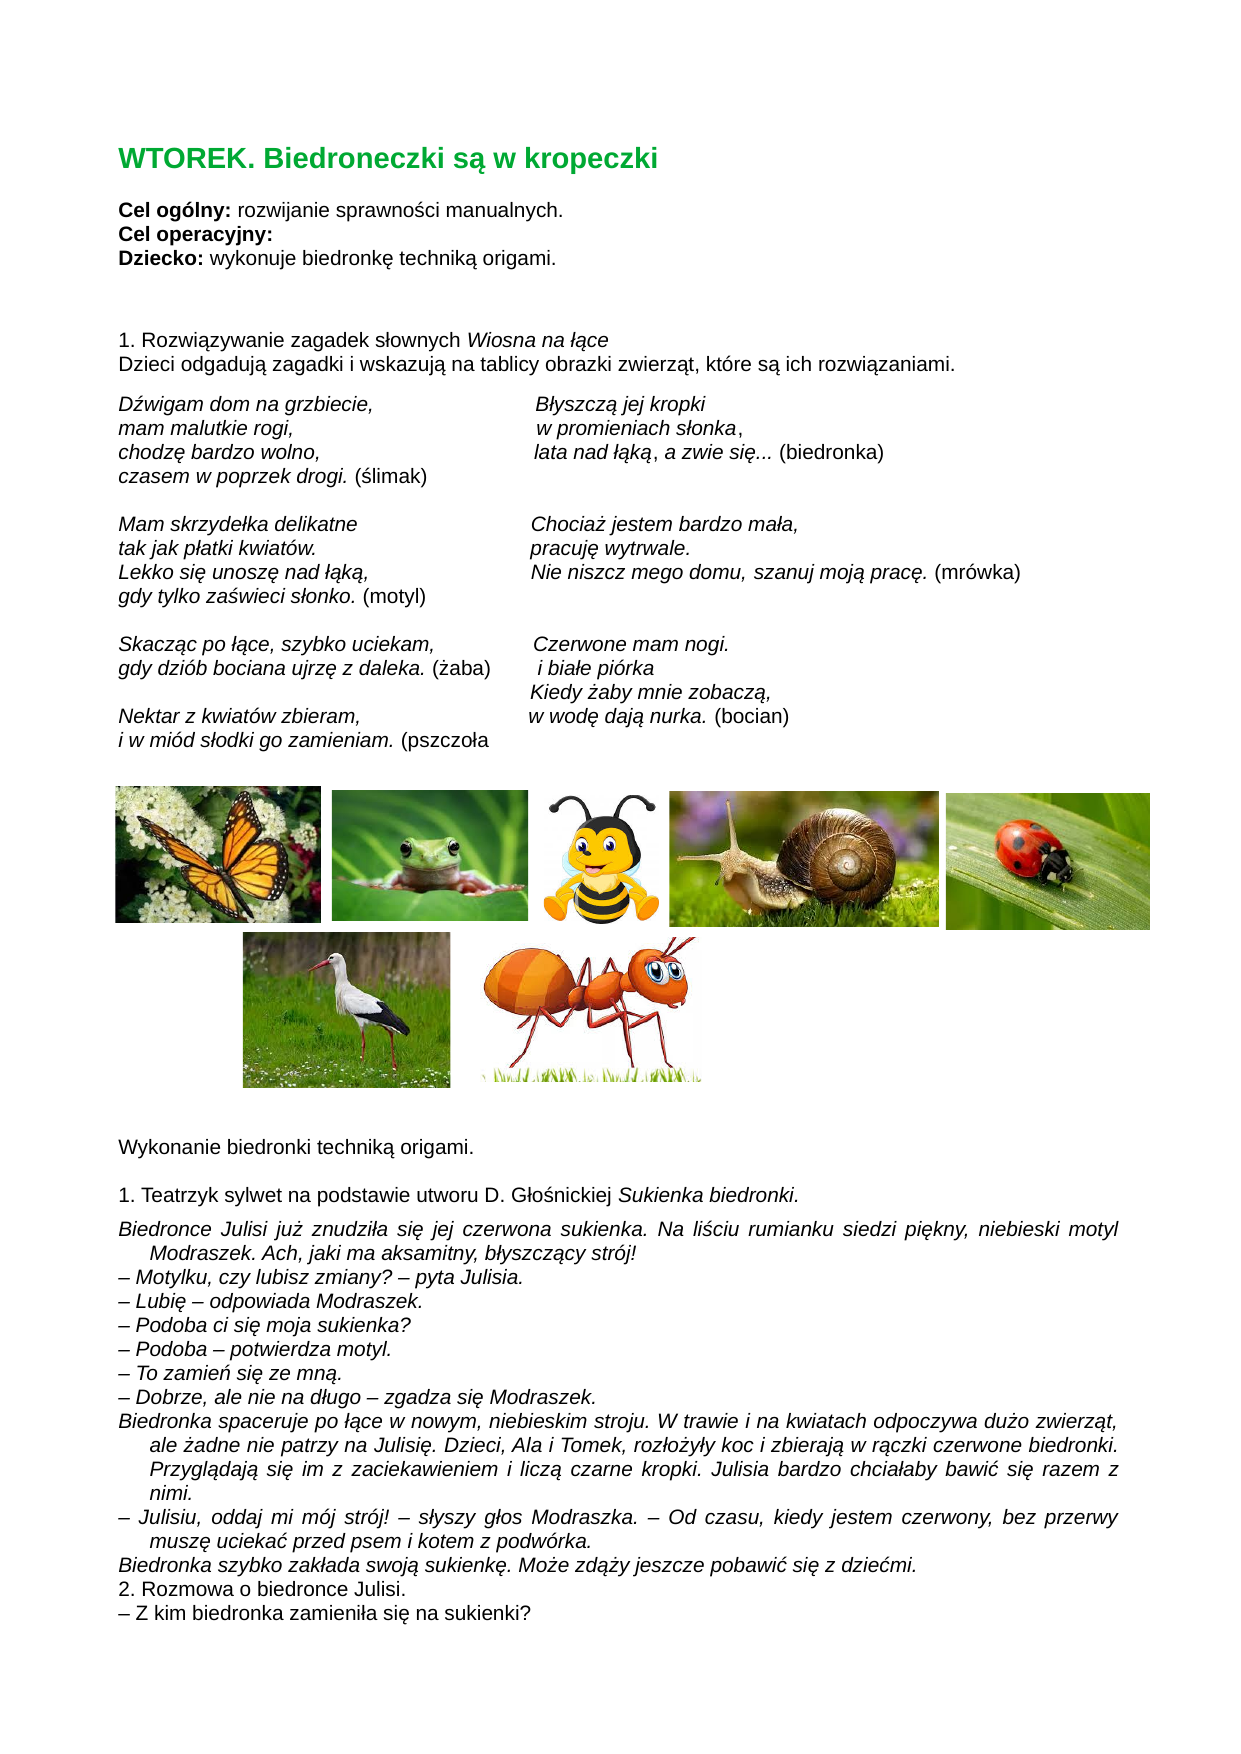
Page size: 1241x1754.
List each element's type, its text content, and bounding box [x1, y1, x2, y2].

text i w miód słodki go zamieniam. (pszczoła [118, 728, 1122, 752]
text Kiedy żaby mnie zobaczą, [149, 680, 1122, 704]
text Mam skrzydełka delikatne Chociaż jestem bardzo mała, [118, 512, 1122, 536]
picture [460, 937, 702, 1082]
text Biedronce Julisi już znudziła się jej czerwona sukienka. Na liściu rumianku siedzi piękny, niebieski motyl Modraszek. Ach, jaki ma aksamitny, błyszczący strój! [118, 1217, 1122, 1265]
text WTOREK. Biedroneczki są w kropeczki [118, 141, 1122, 174]
text Cel operacyjny: [118, 221, 1122, 245]
text Biedronka spaceruje po łące w nowym, niebieskim stroju. W trawie i na kwiatach odpoczywa dużo zwierząt, ale żadne nie patrzy na Julisię. Dzieci, Ala i Tomek, rozłożyły koc i zbierają w rączki czerwone biedronki. Przyglądają się im z zaciekawieniem i liczą czarne kropki. Julisia bardzo chciałaby bawić się razem z nimi. [118, 1409, 1122, 1505]
picture [331, 790, 529, 921]
text 1. Teatrzyk sylwet na podstawie utworu D. Głośnickiej Sukienka biedronki. [118, 1183, 1122, 1207]
picture [115, 786, 321, 923]
text Cel ogólny: rozwijanie sprawności manualnych. [118, 197, 1122, 221]
text Biedronka szybko zakłada swoją sukienkę. Może zdąży jeszcze pobawić się z dziećmi. [118, 1553, 1122, 1577]
text Dźwigam dom na grzbiecie, Błyszczą jej kropki [118, 392, 1122, 416]
text gdy tylko zaświeci słonko. (motyl) [118, 584, 1122, 608]
text – Lubię – odpowiada Modraszek. [118, 1289, 1122, 1313]
picture [945, 793, 1150, 930]
text – Dobrze, ale nie na długo – zgadza się Modraszek. [118, 1385, 1122, 1409]
text mam malutkie rogi, w promieniach słonka, [118, 416, 1122, 440]
text 1. Rozwiązywanie zagadek słownych Wiosna na łące [118, 328, 1122, 352]
text Dziecko: wykonuje biedronkę techniką origami. [118, 245, 1122, 269]
picture [669, 791, 939, 927]
text – Podoba – potwierdza motyl. [118, 1337, 1122, 1361]
text – Julisiu, oddaj mi mój strój! – słyszy głos Modraszka. – Od czasu, kiedy jestem czerwony, bez przerwy muszę uciekać przed psem i kotem z podwórka. [118, 1505, 1122, 1553]
text 2. Rozmowa o biedronce Julisi. [118, 1577, 1122, 1601]
text chodzę bardzo wolno, lata nad łąką, a zwie się... (biedronka) [118, 440, 1122, 464]
picture [543, 795, 659, 924]
text – Motylku, czy lubisz zmiany? – pyta Julisia. [118, 1265, 1122, 1289]
text gdy dziób bociana ujrzę z daleka. (żaba) i białe piórka [118, 656, 1122, 680]
picture [242, 932, 451, 1088]
text Nektar z kwiatów zbieram, w wodę dają nurka. (bocian) [118, 704, 1122, 728]
text tak jak płatki kwiatów. pracuję wytrwale. [118, 536, 1122, 560]
text Lekko się unoszę nad łąką, Nie niszcz mego domu, szanuj moją pracę. (mrówka) [118, 560, 1122, 584]
text Skacząc po łące, szybko uciekam, Czerwone mam nogi. [118, 632, 1122, 656]
text czasem w poprzek drogi. (ślimak) [118, 464, 1122, 488]
text – To zamień się ze mną. [118, 1361, 1122, 1385]
text – Podoba ci się moja sukienka? [118, 1313, 1122, 1337]
text Dzieci odgadują zagadki i wskazują na tablicy obrazki zwierząt, które są ich rozwiązaniami. [118, 352, 1122, 376]
text – Z kim biedronka zamieniła się na sukienki? [118, 1601, 1122, 1624]
text Wykonanie biedronki techniką origami. [118, 1135, 1122, 1159]
